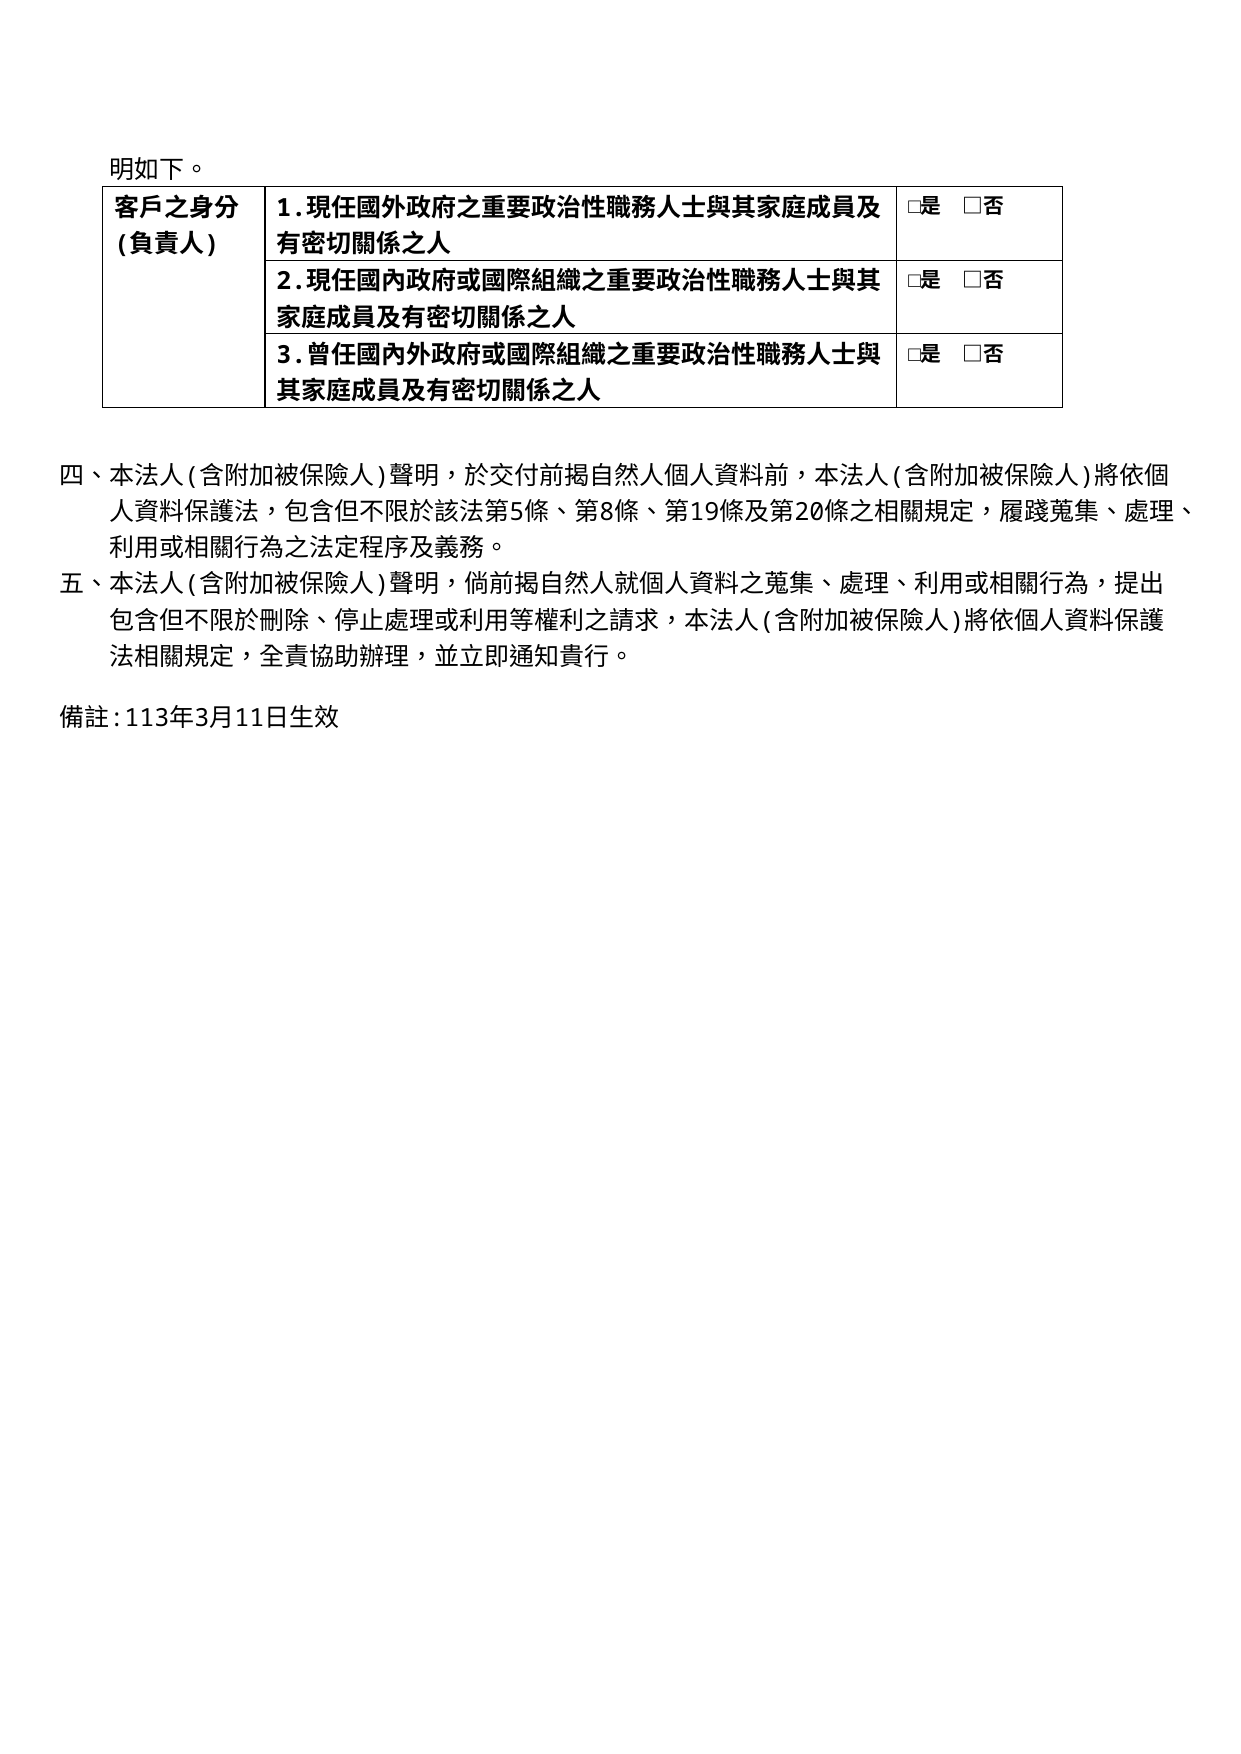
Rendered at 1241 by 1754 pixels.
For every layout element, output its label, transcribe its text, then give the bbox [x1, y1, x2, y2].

text 五、本法人(含附加被保險人)聲明，倘前揭自然人就個人資料之蒐集、處理、利用或相關行為，提出包含但不限於刪除、停止處理或利用等權利之請求，本法人(含附加被保險人)將依個人資料保護法相關規定，全責協助辦理，並立即通知貴行。 [59, 564, 1181, 673]
table_cell □是 □否 [897, 334, 1062, 407]
text 備註:113年3月11日生效 [59, 707, 1181, 732]
table_header □是 □否 [897, 187, 1062, 260]
table_cell 2.現任國內政府或國際組織之重要政治性職務人士與其家庭成員及有密切關係之人 [266, 261, 896, 333]
table_header 客戶之身分(負責人) [103, 187, 264, 407]
text 明如下。 [59, 150, 1181, 186]
table_cell □是 □否 [897, 261, 1062, 333]
table_cell 3.曾任國內外政府或國際組織之重要政治性職務人士與其家庭成員及有密切關係之人 [266, 334, 896, 407]
text 四、本法人(含附加被保險人)聲明，於交付前揭自然人個人資料前，本法人(含附加被保險人)將依個人資料保護法，包含但不限於該法第5條、第8條、第19條及第20條之相關規定，履踐蒐集、處理、利用或相關行為之法定程序及義務。 [59, 455, 1181, 564]
table_header 1.現任國外政府之重要政治性職務人士與其家庭成員及有密切關係之人 [266, 187, 896, 260]
